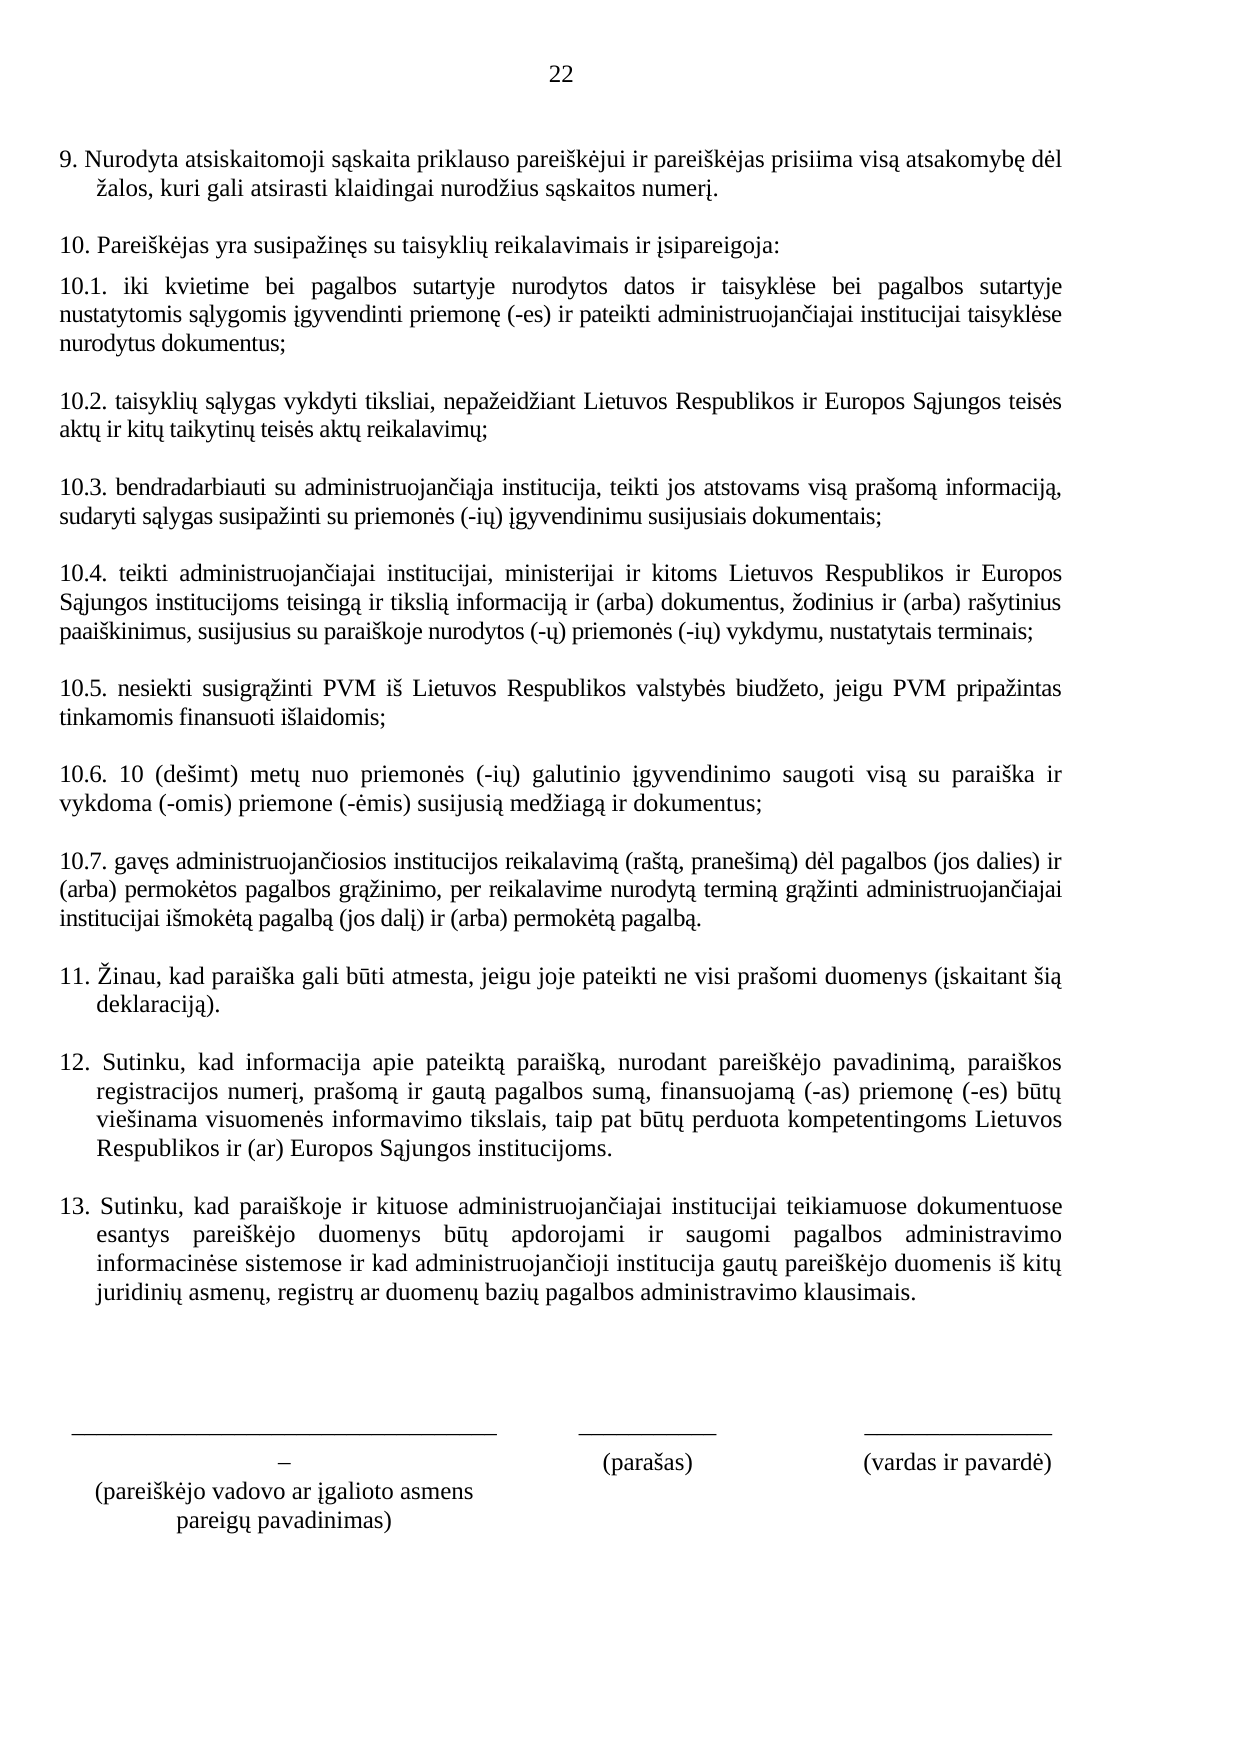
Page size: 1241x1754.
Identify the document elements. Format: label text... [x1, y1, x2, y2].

text 10.3. bendradarbiauti su administruojančiąja institucija, teikti jos atstovams visą prašomą informaciją, sudaryti sąlygas susipažinti su priemonės (-ių) įgyvendinimu susijusiais dokumentais; [59, 472, 1063, 529]
text 9. Nurodyta atsiskaitomoji sąskaita priklauso pareiškėjui ir pareiškėjas prisiima visą atsakomybę dėl žalos, kuri gali atsirasti klaidingai nurodžius sąskaitos numerį. [59, 144, 1063, 201]
text 10.1. iki kvietime bei pagalbos sutartyje nurodytos datos ir taisyklėse bei pagalbos sutartyje nustatytomis sąlygomis įgyvendinti priemonę (-es) ir pateikti administruojančiajai institucijai taisyklėse nurodytus dokumentus; [59, 271, 1063, 357]
text 10. Pareiškėjas yra susipažinęs su taisyklių reikalavimais ir įsipareigoja: [59, 230, 1063, 259]
table_header ___________ (parašas) [509, 1399, 786, 1533]
table_header ___________________________________ (pareiškėjo vadovo ar įgalioto asmens pareigų pavadinimas) [59, 1399, 509, 1533]
text 10.5. nesiekti susigrąžinti PVM iš Lietuvos Respublikos valstybės biudžeto, jeigu PVM pripažintas tinkamomis finansuoti išlaidomis; [59, 673, 1063, 731]
text 10.4. teikti administruojančiajai institucijai, ministerijai ir kitoms Lietuvos Respublikos ir Europos Sąjungos institucijoms teisingą ir tikslią informaciją ir (arba) dokumentus, žodinius ir (arba) rašytinius paaiškinimus, susijusius su paraiškoje nurodytos (-ų) priemonės (-ių) vykdymu, nustatytais terminais; [59, 558, 1063, 644]
text 10.2. taisyklių sąlygas vykdyti tiksliai, nepažeidžiant Lietuvos Respublikos ir Europos Sąjungos teisės aktų ir kitų taikytinų teisės aktų reikalavimų; [59, 386, 1063, 443]
table_header _______________ (vardas ir pavardė) [786, 1399, 1063, 1533]
text 13. Sutinku, kad paraiškoje ir kituose administruojančiajai institucijai teikiamuose dokumentuose esantys pareiškėjo duomenys būtų apdorojami ir saugomi pagalbos administravimo informacinėse sistemose ir kad administruojančioji institucija gautų pareiškėjo duomenis iš kitų juridinių asmenų, registrų ar duomenų bazių pagalbos administravimo klausimais. [59, 1191, 1063, 1306]
text 10.6. 10 (dešimt) metų nuo priemonės (-ių) galutinio įgyvendinimo saugoti visą su paraiška ir vykdoma (-omis) priemone (-ėmis) susijusią medžiagą ir dokumentus; [59, 759, 1063, 817]
text 10.7. gavęs administruojančiosios institucijos reikalavimą (raštą, pranešimą) dėl pagalbos (jos dalies) ir (arba) permokėtos pagalbos grąžinimo, per reikalavime nurodytą terminą grąžinti administruojančiajai institucijai išmokėtą pagalbą (jos dalį) ir (arba) permokėtą pagalbą. [59, 846, 1063, 932]
text 12. Sutinku, kad informacija apie pateiktą paraišką, nurodant pareiškėjo pavadinimą, paraiškos registracijos numerį, prašomą ir gautą pagalbos sumą, finansuojamą (-as) priemonę (-es) būtų viešinama visuomenės informavimo tikslais, taip pat būtų perduota kompetentingoms Lietuvos Respublikos ir (ar) Europos Sąjungos institucijoms. [59, 1047, 1063, 1162]
text 11. Žinau, kad paraiška gali būti atmesta, jeigu joje pateikti ne visi prašomi duomenys (įskaitant šią deklaraciją). [59, 961, 1063, 1018]
